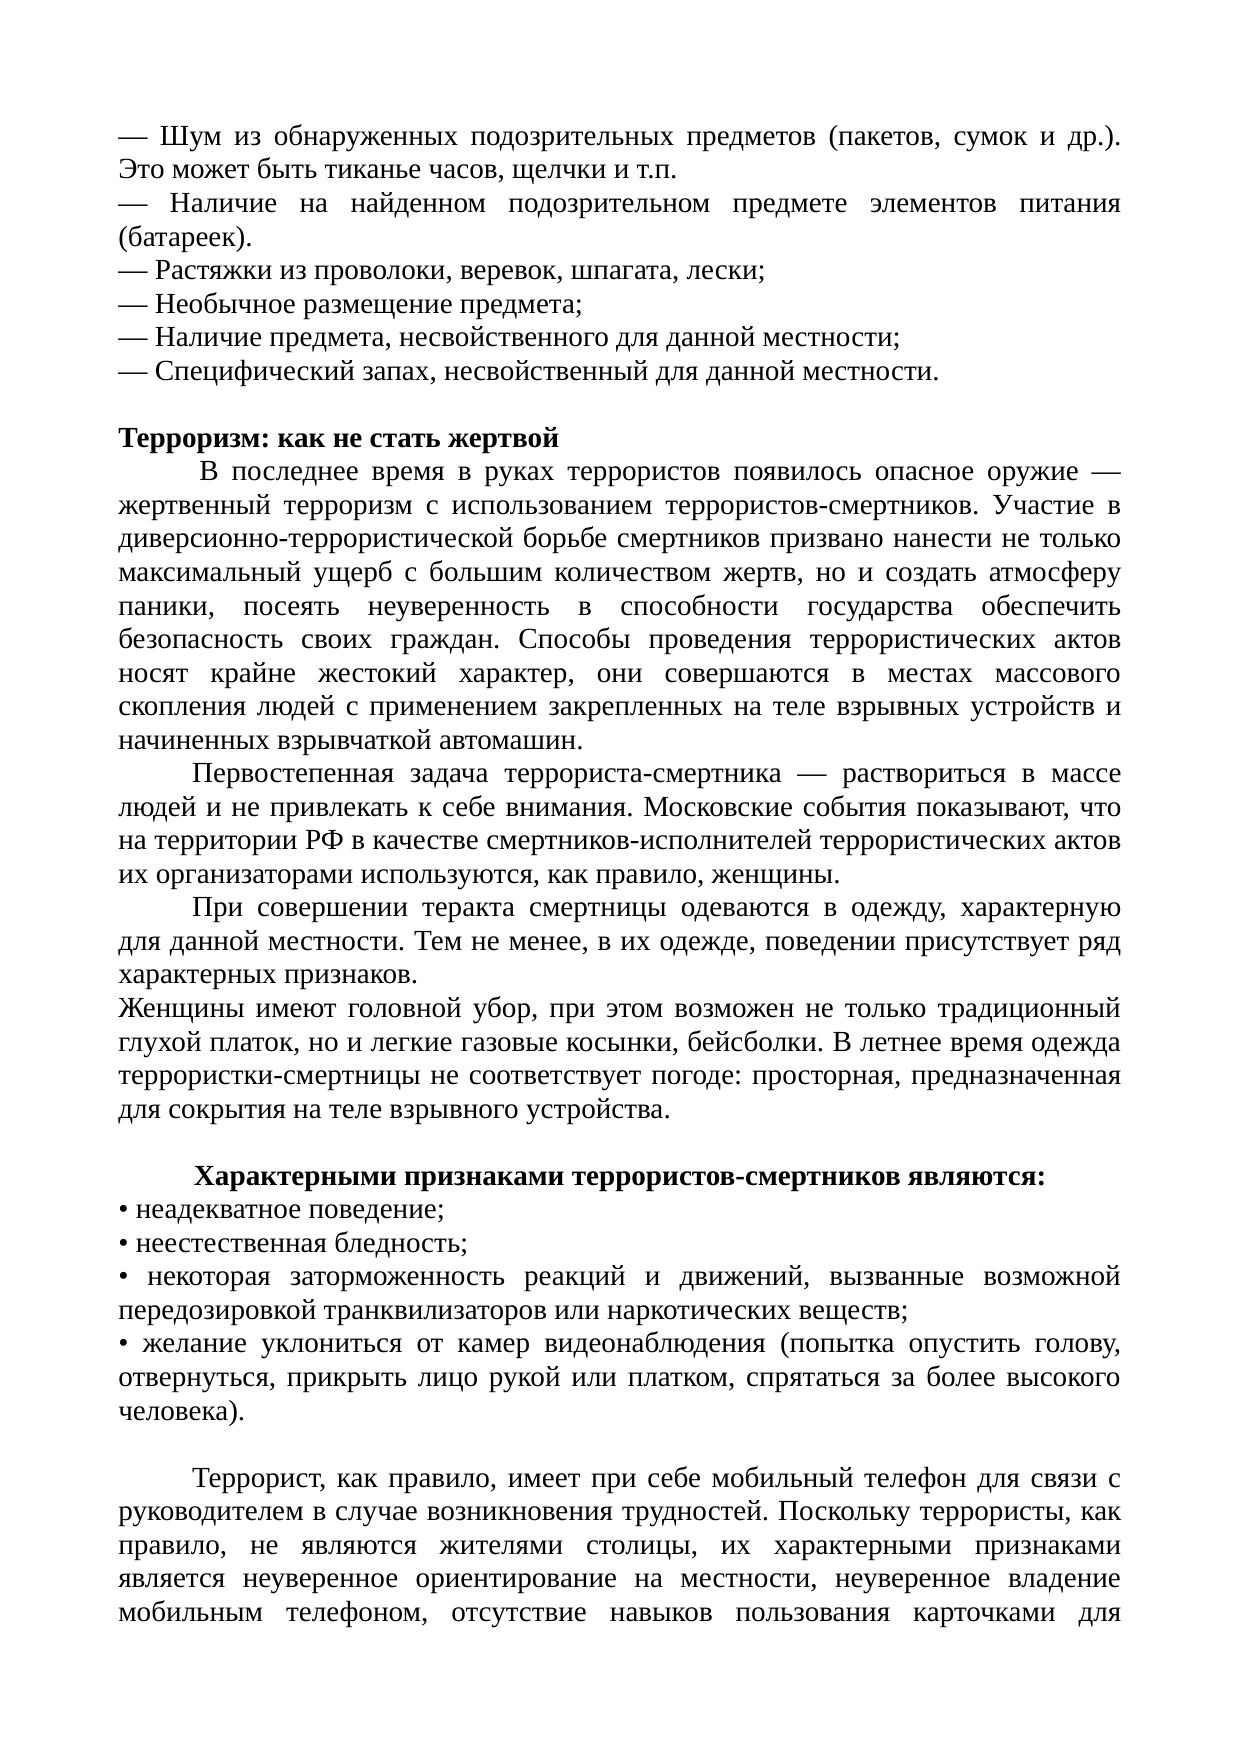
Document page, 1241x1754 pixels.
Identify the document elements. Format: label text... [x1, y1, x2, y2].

text — Шум из обнаруженных подозрительных предметов (пакетов, сумок и др.). Это может быть тиканье часов, щелчки и т.п. [118, 118, 1122, 185]
text • неадекватное поведение; [118, 1191, 1122, 1225]
text • желание уклониться от камер видеонаблюдения (попытка опустить голову, отвернуться, прикрыть лицо рукой или платком, спрятаться за более высокого человека). [118, 1326, 1122, 1426]
text — Наличие предмета, несвойственного для данной местности; [118, 319, 1122, 353]
text • неестественная бледность; [118, 1225, 1122, 1258]
text — Специфический запах, несвойственный для данной местности. [118, 353, 1122, 386]
text • некоторая заторможенность реакций и движений, вызванные возможной передозировкой транквилизаторов или наркотических веществ; [118, 1258, 1122, 1326]
text При совершении теракта смертницы одеваются в одежду, характерную для данной местности. Тем не менее, в их одежде, поведении присутствует ряд характерных признаков. [118, 889, 1122, 990]
text Женщины имеют головной убор, при этом возможен не только традиционный глухой платок, но и легкие газовые косынки, бейсболки. В летнее время одежда террористки-смертницы не соответствует погоде: просторная, предназначенная для сокрытия на теле взрывного устройства. [118, 990, 1122, 1124]
text Терроризм: как не стать жертвой [118, 420, 1122, 453]
text Характерными признаками террористов-смертников являются: [118, 1158, 1122, 1191]
text — Наличие на найденном подозрительном предмете элементов питания (батареек). [118, 185, 1122, 252]
text — Необычное размещение предмета; [118, 286, 1122, 319]
text Первостепенная задача террориста-смертника — раствориться в массе людей и не привлекать к себе внимания. Московские события показывают, что на территории РФ в качестве смертников-исполнителей террористических актов их организаторами используются, как правило, женщины. [118, 755, 1122, 889]
text В последнее время в руках террористов появилось опасное оружие — жертвенный терроризм с использованием террористов-смертников. Участие в диверсионно-террористической борьбе смертников призвано нанести не только максимальный ущерб с большим количеством жертв, но и создать атмосферу паники, посеять неуверенность в способности государства обеспечить безопасность своих граждан. Способы проведения террористических актов носят крайне жестокий характер, они совершаются в местах массового скопления людей с применением закрепленных на теле взрывных устройств и начиненных взрывчаткой автомашин. [118, 453, 1122, 755]
text — Растяжки из проволоки, веревок, шпагата, лески; [118, 252, 1122, 286]
text Террорист, как правило, имеет при себе мобильный телефон для связи с руководителем в случае возникновения трудностей. Поскольку террористы, как правило, не являются жителями столицы, их характерными признаками является неуверенное ориентирование на местности, неуверенное владение мобильным телефоном, отсутствие навыков пользования карточками для [118, 1460, 1122, 1627]
